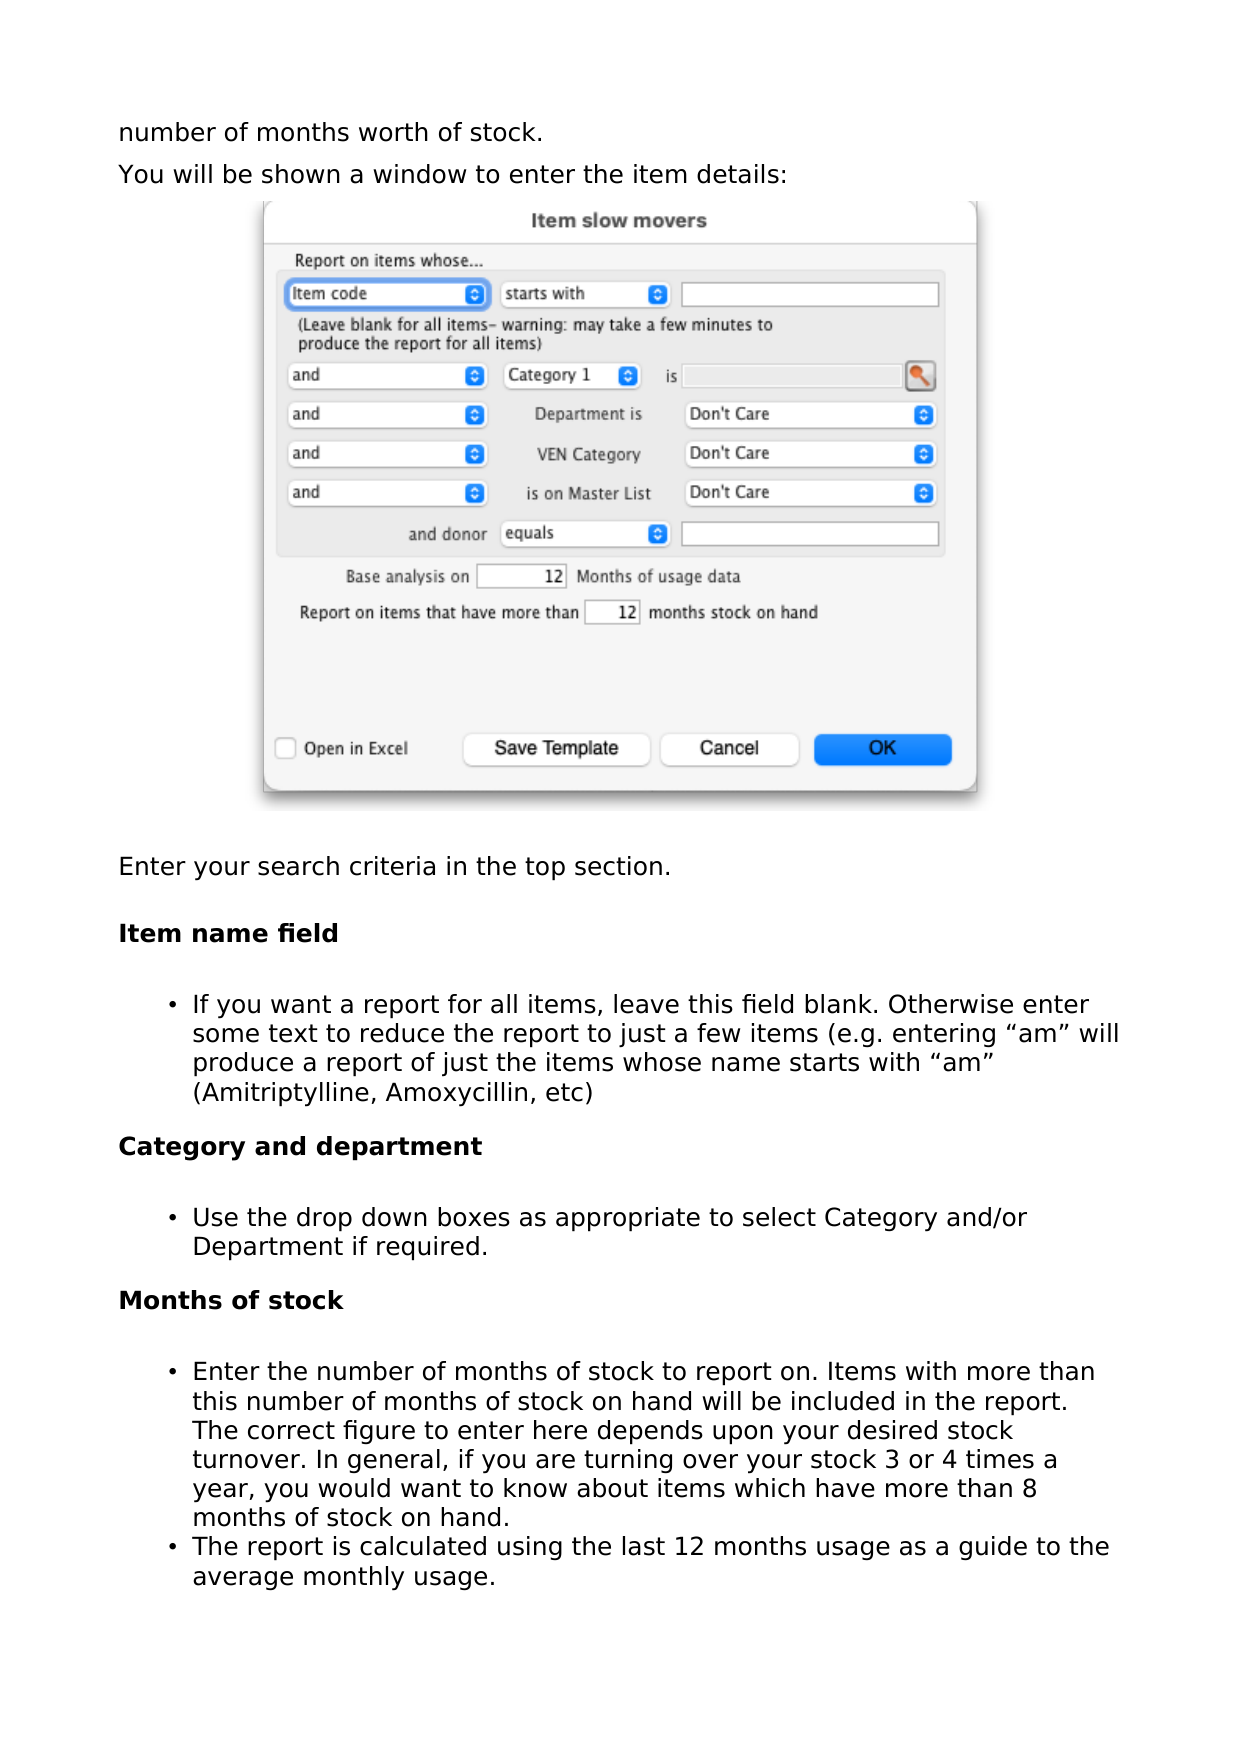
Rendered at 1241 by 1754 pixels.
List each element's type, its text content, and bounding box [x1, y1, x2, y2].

text Enter your search criteria in the top section. [118, 852, 1122, 882]
subtitle Months of stock [118, 1286, 1122, 1316]
list Use the drop down boxes as appropriate to select Category and/or Department if required. [177, 1203, 1122, 1261]
subtitle Category and department [118, 1132, 1122, 1161]
picture [245, 201, 995, 811]
subtitle Item name field [118, 919, 1122, 948]
text You will be shown a window to enter the item details: [118, 160, 1122, 189]
list The report is calculated using the last 12 months usage as a guide to the average monthly usage. [177, 1533, 1122, 1591]
list If you want a report for all items, leave this field blank. Otherwise enter some text to reduce the report to just a few items (e.g. entering “am” will produce a report of just the items whose name starts with “am” (Amitriptylline, Amoxycillin, etc) [177, 990, 1122, 1107]
text number of months worth of stock. [118, 118, 1122, 147]
list Enter the number of months of stock to report on. Items with more than this number of months of stock on hand will be included in the report. The correct figure to enter here depends upon your desired stock turnover. In general, if you are turning over your stock 3 or 4 times a year, you would want to know about items which have more than 8 months of stock on hand. [177, 1358, 1122, 1533]
